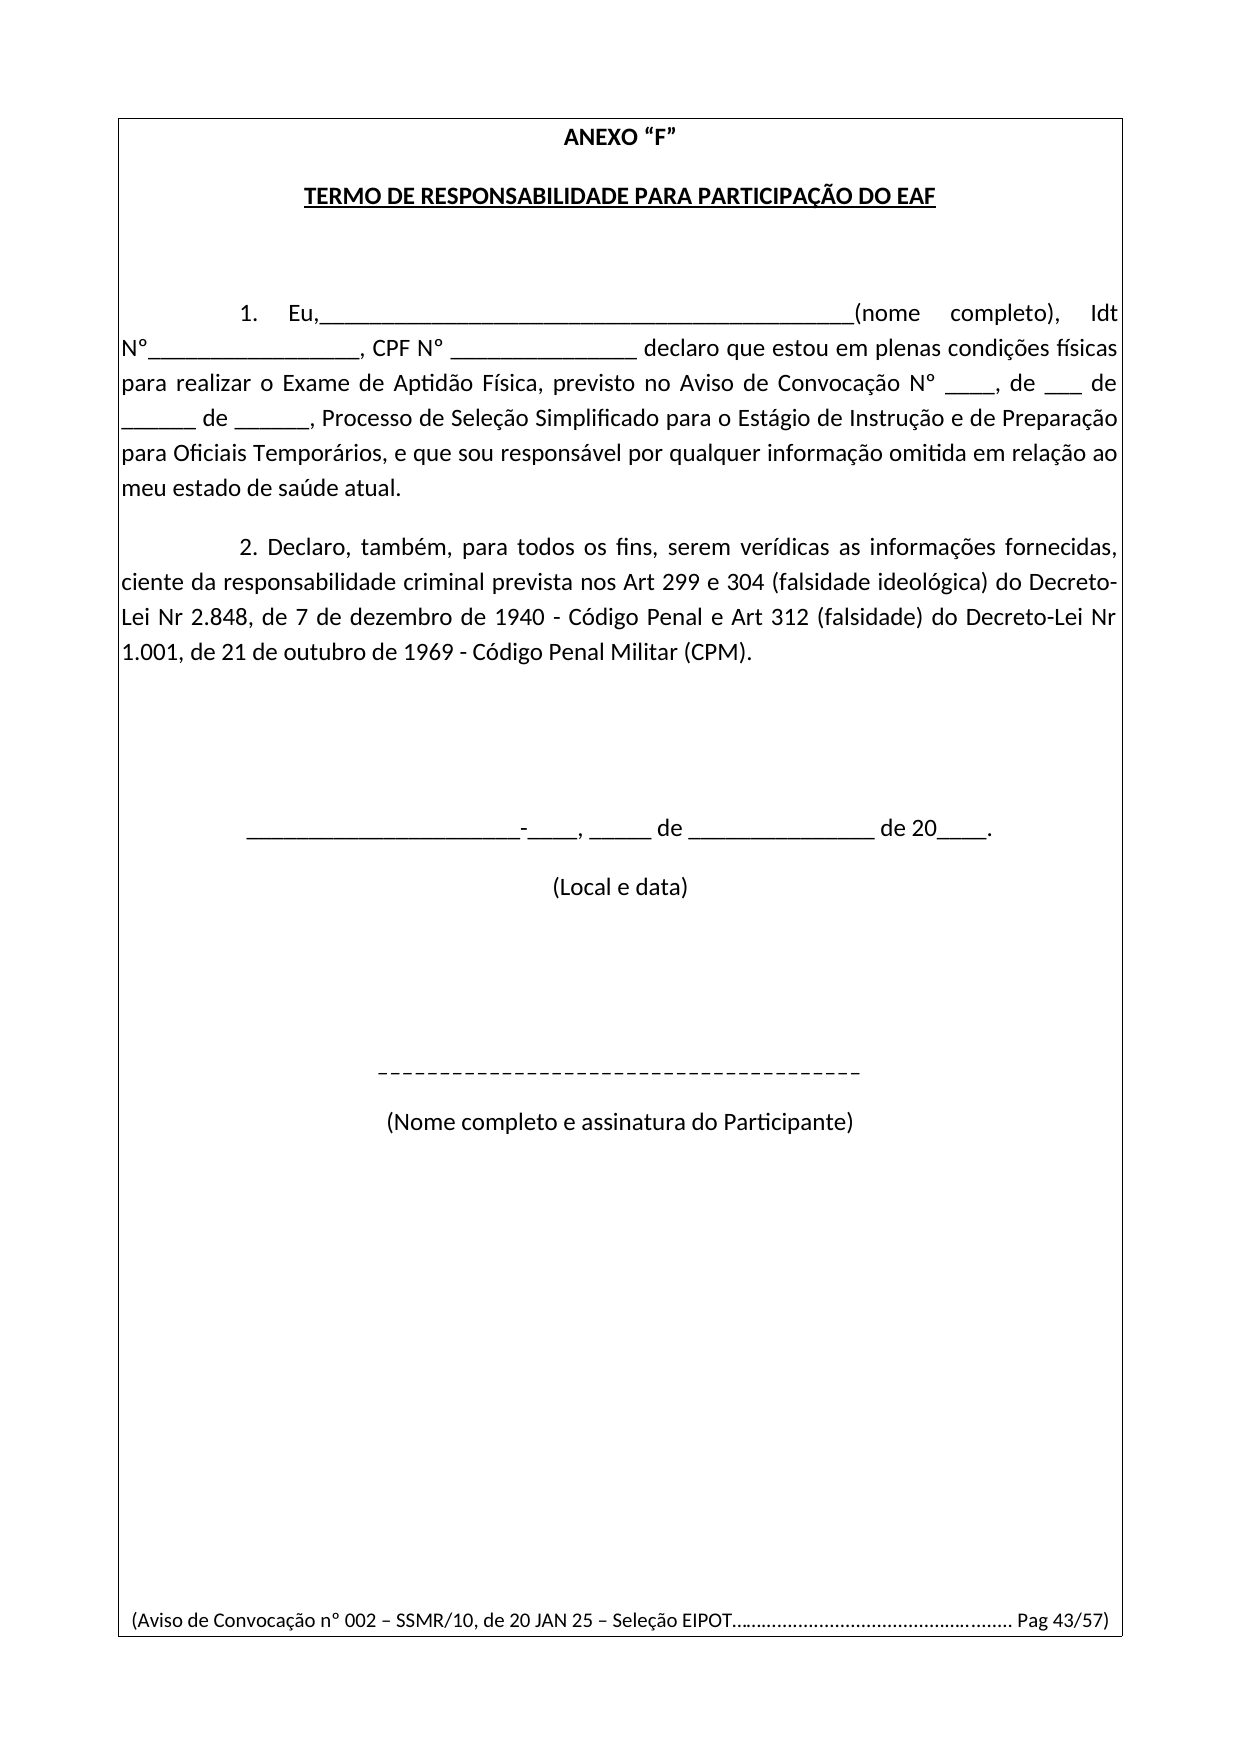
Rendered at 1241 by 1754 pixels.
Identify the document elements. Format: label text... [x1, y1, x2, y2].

text (Local e data) [121, 871, 1119, 902]
text _______________________________________ [121, 1047, 1119, 1078]
text ______________________-____, _____ de _______________ de 20____. [121, 812, 1119, 843]
text TERMO DE RESPONSABILIDADE PARA PARTICIPAÇÃO DO EAF [121, 180, 1119, 210]
text (Nome completo e assinatura do Participante) [121, 1106, 1119, 1137]
text 2. Declaro, também, para todos os fins, serem verídicas as informações fornecidas, ciente da responsabilidade criminal prevista nos Art 299 e 304 (falsidade ideológica) do Decreto-Lei Nr 2.848, de 7 de dezembro de 1940 - Código Penal e Art 312 (falsidade) do Decreto-Lei Nr 1.001, de 21 de outubro de 1969 - Código Penal Militar (CPM). [121, 531, 1119, 667]
text 1. Eu,___________________________________________(nome completo), Idt Nº_________________, CPF Nº _______________ declaro que estou em plenas condições físicas para realizar o Exame de Aptidão Física, previsto no Aviso de Convocação Nº ____, de ___ de ______ de ______, Processo de Seleção Simplificado para o Estágio de Instrução e de Preparação para Oficiais Temporários, e que sou responsável por qualquer informação omitida em relação ao meu estado de saúde atual. [121, 297, 1119, 503]
text ANEXO “F” [121, 121, 1119, 152]
